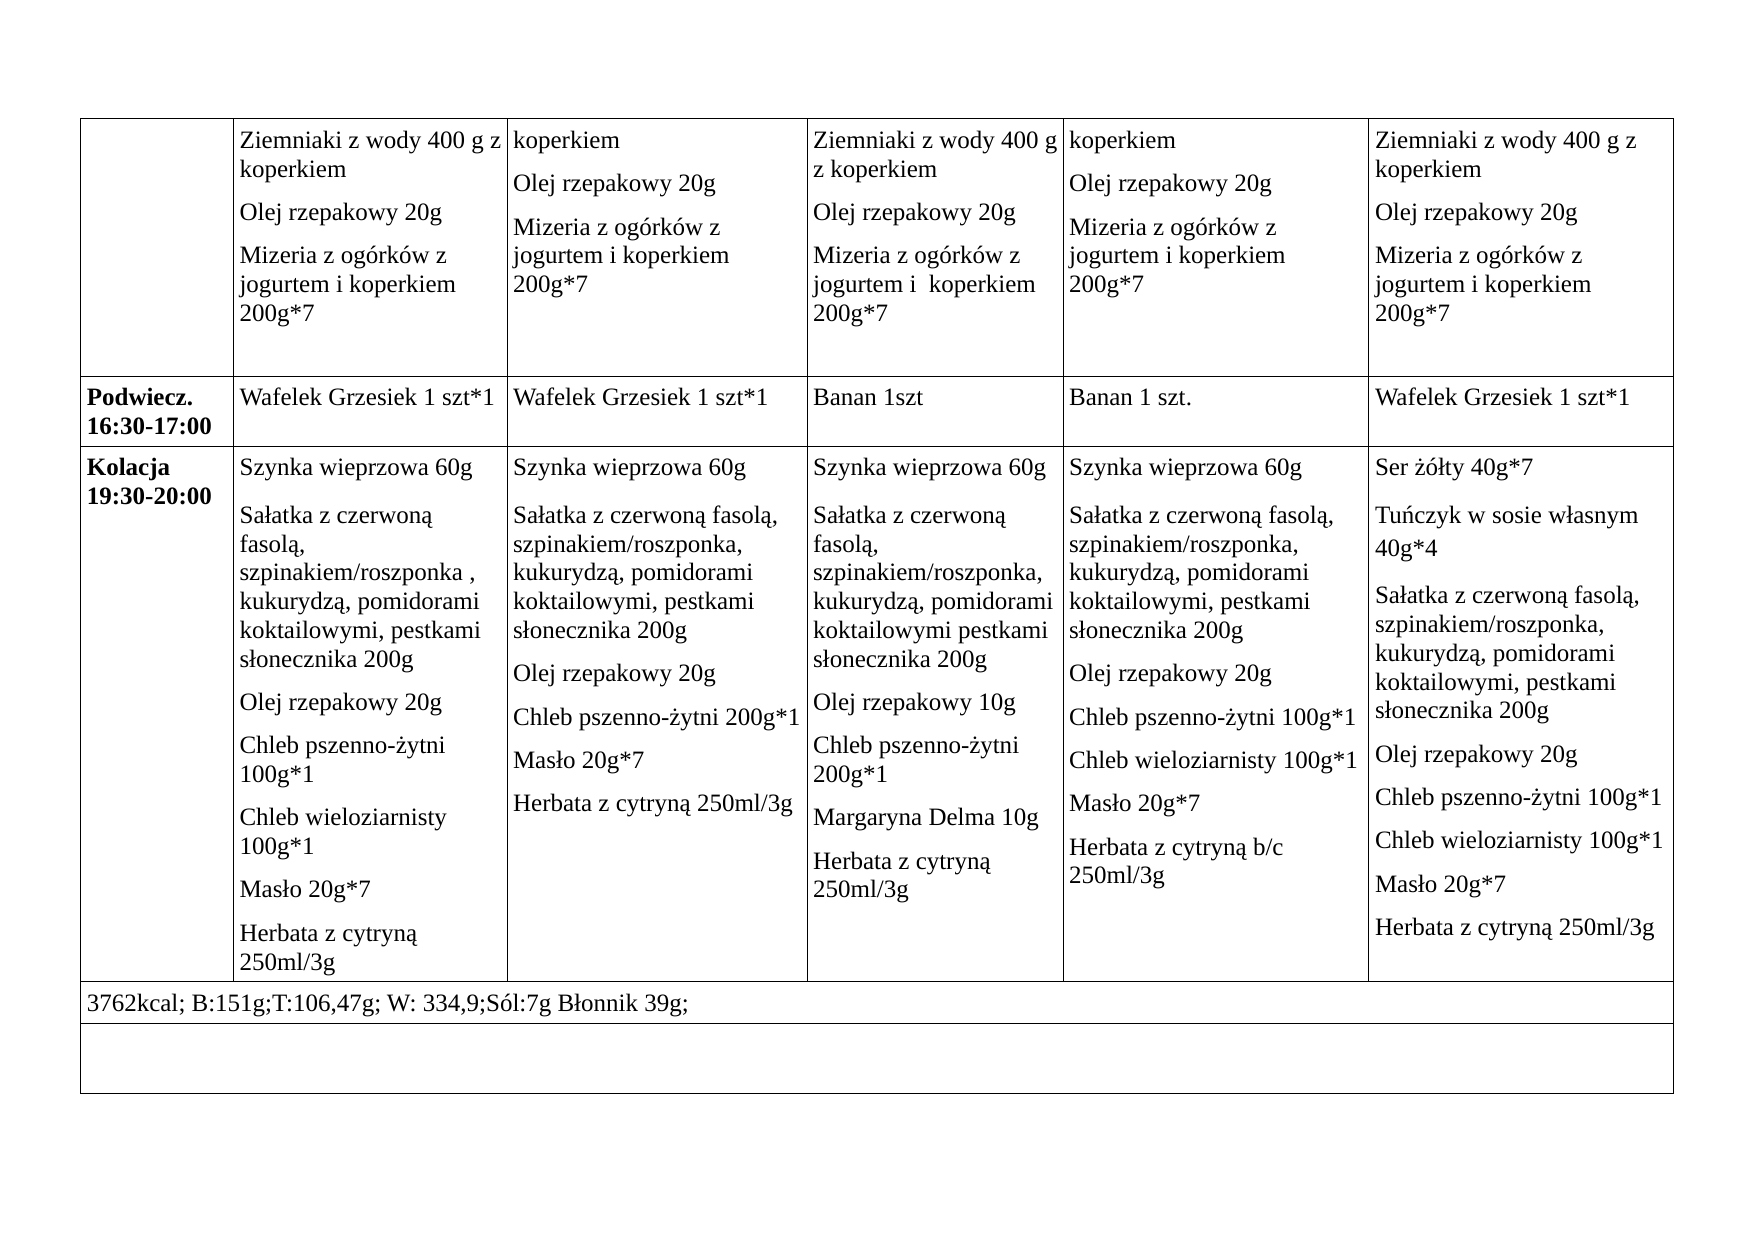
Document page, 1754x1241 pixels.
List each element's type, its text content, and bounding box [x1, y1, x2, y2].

table_cell [81, 119, 233, 376]
table_cell koperkiem Olej rzepakowy 20g Mizeria z ogórków z jogurtem i koperkiem 200g*7 [508, 119, 807, 376]
table_cell Szynka wieprzowa 60g Sałatka z czerwoną fasolą, szpinakiem/roszponka, kukurydzą, pomidorami koktailowymi, pestkami słonecznika 200g Olej rzepakowy 20g Chleb pszenno-żytni 200g*1 Masło 20g*7 Herbata z cytryną 250ml/3g [508, 447, 807, 981]
table_cell Wafelek Grzesiek 1 szt*1 [508, 377, 807, 446]
table_cell Szynka wieprzowa 60g Sałatka z czerwoną fasolą, szpinakiem/roszponka, kukurydzą, pomidorami koktailowymi, pestkami słonecznika 200g Olej rzepakowy 20g Chleb pszenno-żytni 100g*1 Chleb wieloziarnisty 100g*1 Masło 20g*7 Herbata z cytryną b/c 250ml/3g [1064, 447, 1368, 981]
table_cell Szynka wieprzowa 60g Sałatka z czerwoną fasolą, szpinakiem/roszponka , kukurydzą, pomidorami koktailowymi, pestkami słonecznika 200g Olej rzepakowy 20g Chleb pszenno-żytni 100g*1 Chleb wieloziarnisty 100g*1 Masło 20g*7 Herbata z cytryną 250ml/3g [234, 447, 507, 981]
table_cell Banan 1 szt. [1064, 377, 1368, 446]
table_cell Kolacja 19:30-20:00 [81, 447, 233, 981]
table_cell Ser żółty 40g*7 Tuńczyk w sosie własnym 40g*4 Sałatka z czerwoną fasolą, szpinakiem/roszponka, kukurydzą, pomidorami koktailowymi, pestkami słonecznika 200g Olej rzepakowy 20g Chleb pszenno-żytni 100g*1 Chleb wieloziarnisty 100g*1 Masło 20g*7 Herbata z cytryną 250ml/3g [1369, 447, 1673, 981]
table_cell Banan 1szt [808, 377, 1063, 446]
table_cell Ziemniaki z wody 400 g z koperkiem Olej rzepakowy 20g Mizeria z ogórków z jogurtem i koperkiem 200g*7 [1369, 119, 1673, 376]
table_cell Szynka wieprzowa 60g Sałatka z czerwoną fasolą, szpinakiem/roszponka, kukurydzą, pomidorami koktailowymi pestkami słonecznika 200g Olej rzepakowy 10g Chleb pszenno-żytni 200g*1 Margaryna Delma 10g Herbata z cytryną 250ml/3g [808, 447, 1063, 981]
table_cell Wafelek Grzesiek 1 szt*1 [1369, 377, 1673, 446]
table_cell Wafelek Grzesiek 1 szt*1 [234, 377, 507, 446]
table_cell Podwiecz. 16:30-17:00 [81, 377, 233, 446]
table_cell koperkiem Olej rzepakowy 20g Mizeria z ogórków z jogurtem i koperkiem 200g*7 [1064, 119, 1368, 376]
table_cell Ziemniaki z wody 400 g z koperkiem Olej rzepakowy 20g Mizeria z ogórków z jogurtem i koperkiem 200g*7 [234, 119, 507, 376]
table_cell Ziemniaki z wody 400 g z koperkiem Olej rzepakowy 20g Mizeria z ogórków z jogurtem i koperkiem 200g*7 [808, 119, 1063, 376]
table_cell [81, 1024, 1673, 1092]
table_cell 3762kcal; B:151g;T:106,47g; W: 334,9;Sól:7g Błonnik 39g; [81, 982, 1673, 1022]
